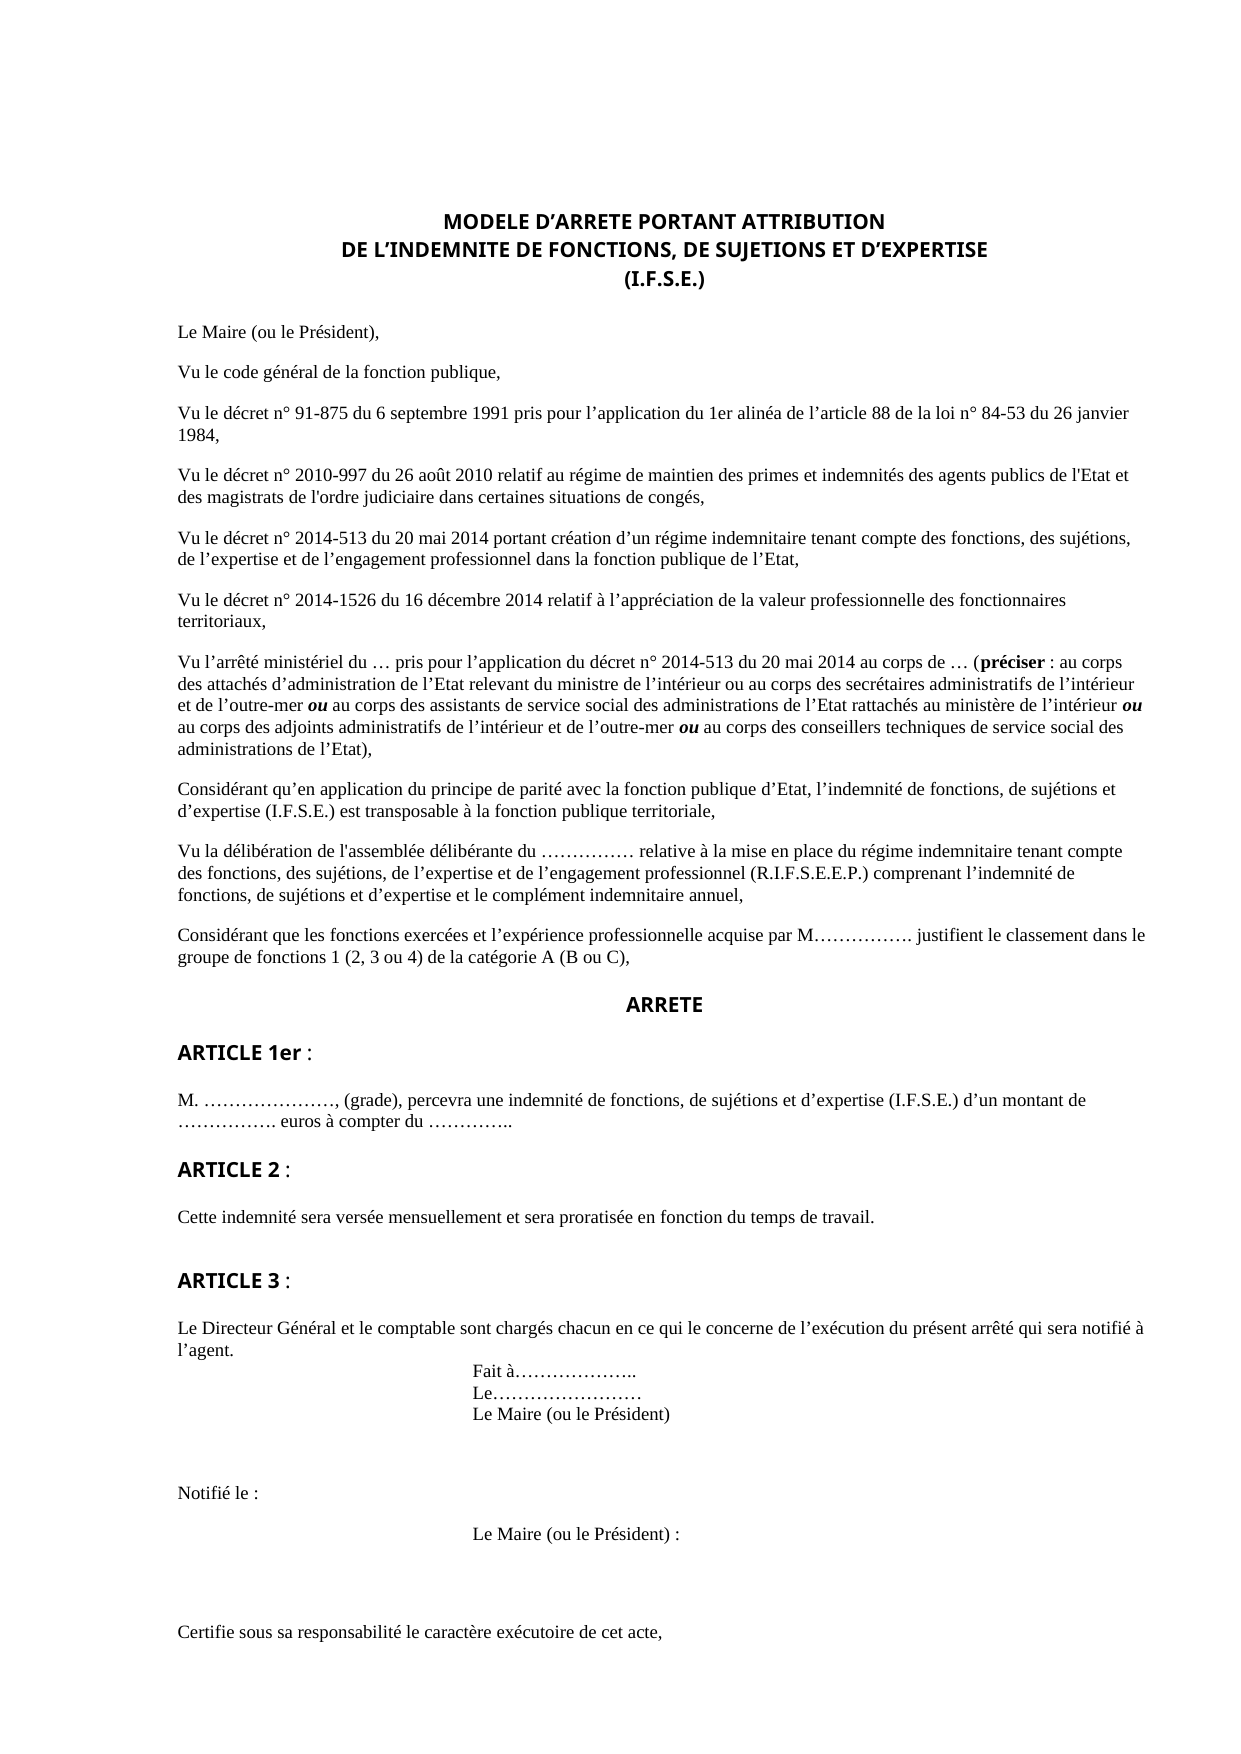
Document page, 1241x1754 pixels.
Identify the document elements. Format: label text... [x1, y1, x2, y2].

text Vu le code général de la fonction publique, [177, 361, 1152, 383]
text ARTICLE 1er : [177, 1038, 1152, 1066]
text Le Directeur Général et le comptable sont chargés chacun en ce qui le concerne de l’exécution du présent arrêté qui sera notifié à l’agent. [177, 1317, 1152, 1360]
text Vu le décret n° 91-875 du 6 septembre 1991 pris pour l’application du 1er alinéa de l’article 88 de la loi n° 84-53 du 26 janvier 1984, [177, 402, 1152, 445]
text Fait à……………….. [472, 1360, 1152, 1382]
text Le Maire (ou le Président), [177, 321, 1152, 342]
text ARRETE [177, 990, 1152, 1018]
text (I.F.S.E.) [177, 264, 1152, 292]
text Vu l’arrêté ministériel du … pris pour l’application du décret n° 2014-513 du 20 mai 2014 au corps de … (préciser : au corps des attachés d’administration de l’Etat relevant du ministre de l’intérieur ou au corps des secrétaires administratifs de l’intérieur et de l’outre-mer ou au corps des assistants de service social des administrations de l’Etat rattachés au ministère de l’intérieur ou au corps des adjoints administratifs de l’intérieur et de l’outre-mer ou au corps des conseillers techniques de service social des administrations de l’Etat), [177, 651, 1152, 759]
text Considérant que les fonctions exercées et l’expérience professionnelle acquise par M……………. justifient le classement dans le groupe de fonctions 1 (2, 3 ou 4) de la catégorie A (B ou C), [177, 924, 1152, 967]
text Cette indemnité sera versée mensuellement et sera proratisée en fonction du temps de travail. [177, 1206, 1152, 1227]
text ARTICLE 3 : [177, 1266, 1152, 1294]
text Le…………………… [472, 1382, 1152, 1403]
text Le Maire (ou le Président) : [472, 1523, 1152, 1544]
text Considérant qu’en application du principe de parité avec la fonction publique d’Etat, l’indemnité de fonctions, de sujétions et d’expertise (I.F.S.E.) est transposable à la fonction publique territoriale, [177, 778, 1152, 821]
text Vu la délibération de l'assemblée délibérante du …………… relative à la mise en place du régime indemnitaire tenant compte des fonctions, des sujétions, de l’expertise et de l’engagement professionnel (R.I.F.S.E.E.P.) comprenant l’indemnité de fonctions, de sujétions et d’expertise et le complément indemnitaire annuel, [177, 840, 1152, 905]
text Vu le décret n° 2014-513 du 20 mai 2014 portant création d’un régime indemnitaire tenant compte des fonctions, des sujétions, de l’expertise et de l’engagement professionnel dans la fonction publique de l’Etat, [177, 527, 1152, 570]
text Le Maire (ou le Président) [472, 1403, 1152, 1425]
text M. …………………, (grade), percevra une indemnité de fonctions, de sujétions et d’expertise (I.F.S.E.) d’un montant de ……………. euros à compter du ………….. [177, 1089, 1152, 1132]
text MODELE D’ARRETE PORTANT ATTRIBUTION [177, 207, 1152, 235]
text ARTICLE 2 : [177, 1155, 1152, 1183]
text Notifié le : [177, 1482, 1152, 1504]
text Vu le décret n° 2014-1526 du 16 décembre 2014 relatif à l’appréciation de la valeur professionnelle des fonctionnaires territoriaux, [177, 589, 1152, 632]
text DE L’INDEMNITE DE FONCTIONS, DE SUJETIONS ET D’EXPERTISE [177, 235, 1152, 264]
text Certifie sous sa responsabilité le caractère exécutoire de cet acte, [177, 1621, 1152, 1643]
text Vu le décret n° 2010-997 du 26 août 2010 relatif au régime de maintien des primes et indemnités des agents publics de l'Etat et des magistrats de l'ordre judiciaire dans certaines situations de congés, [177, 464, 1152, 507]
